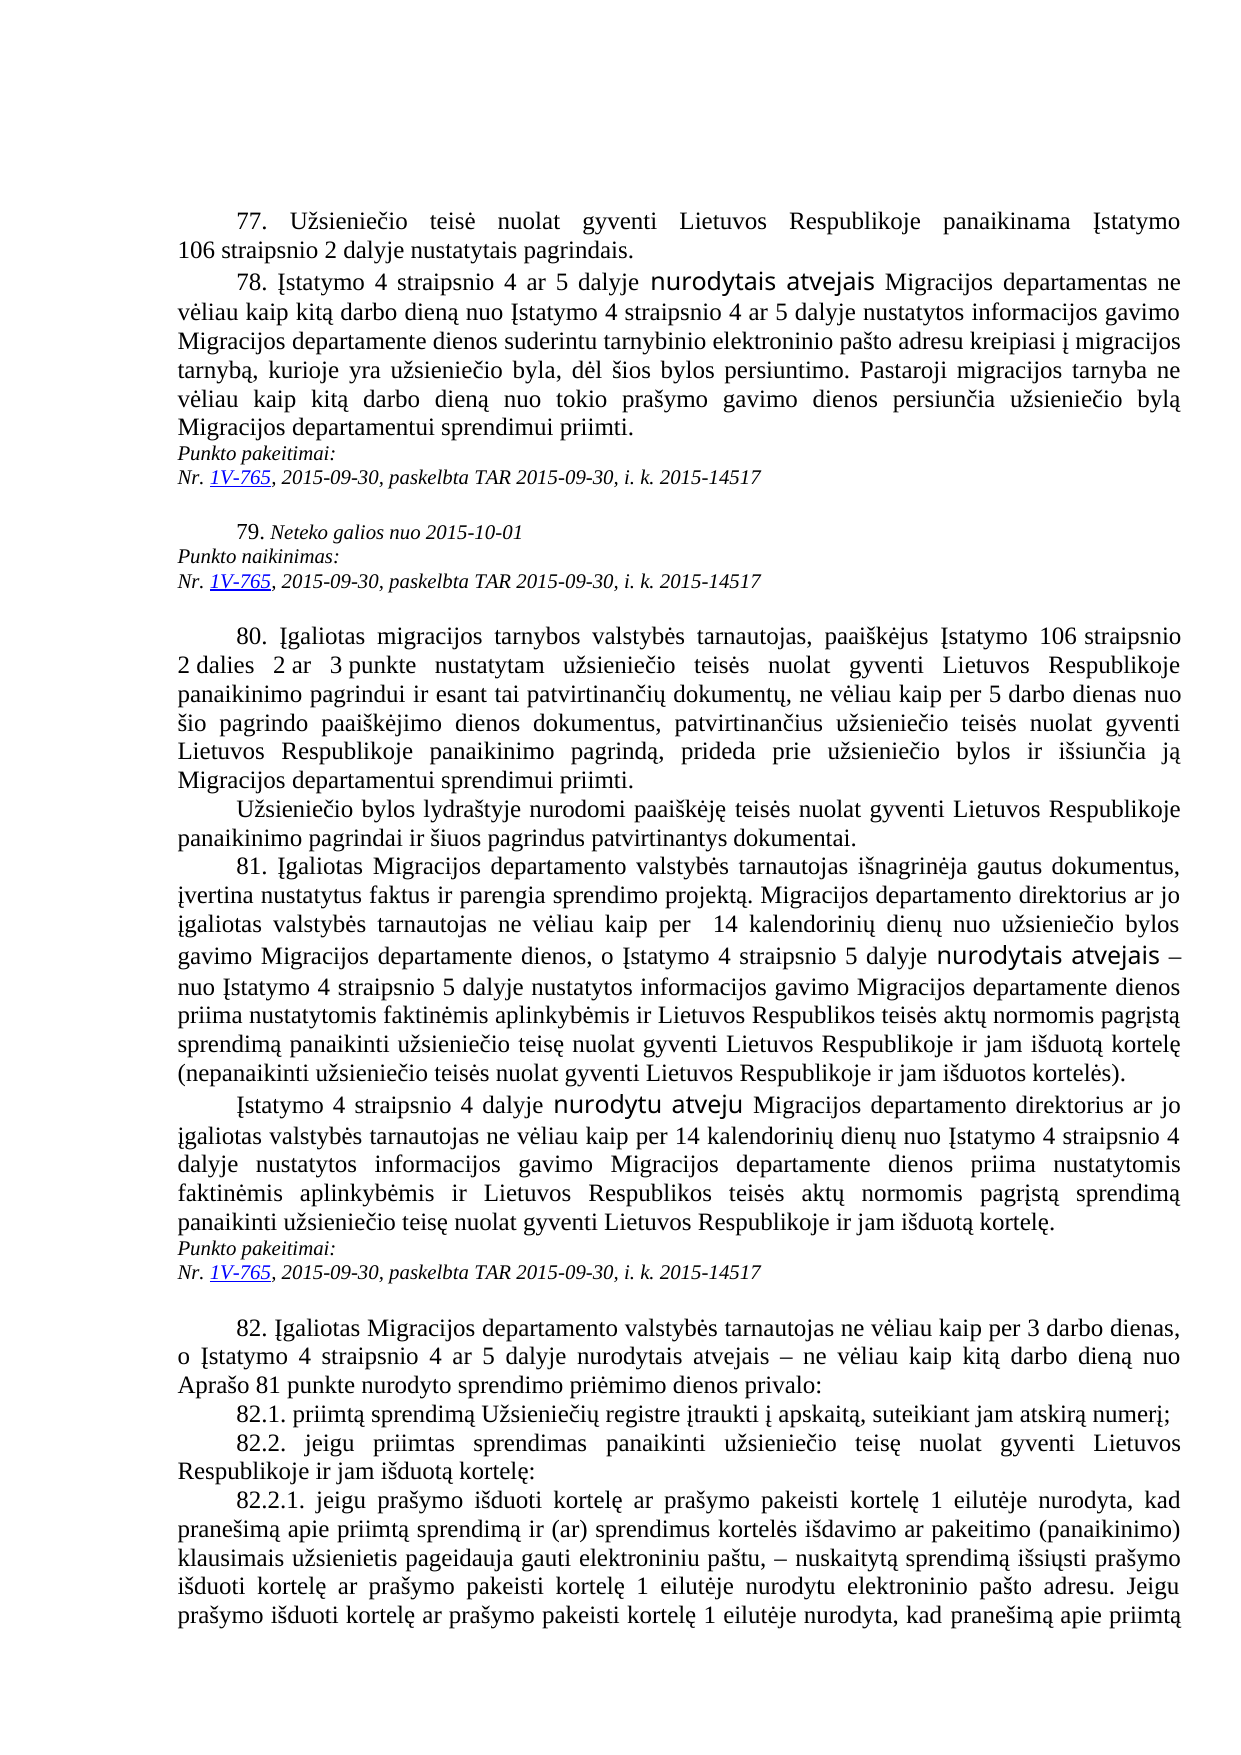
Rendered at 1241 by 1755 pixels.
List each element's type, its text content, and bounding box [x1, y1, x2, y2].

text 82.2.1. jeigu prašymo išduoti kortelę ar prašymo pakeisti kortelę 1 eilutėje nurodyta, kad pranešimą apie priimtą sprendimą ir (ar) sprendimus kortelės išdavimo ar pakeitimo (panaikinimo) klausimais užsienietis pageidauja gauti elektroniniu paštu, – nuskaitytą sprendimą išsiųsti prašymo išduoti kortelę ar prašymo pakeisti kortelę 1 eilutėje nurodytu elektroninio pašto adresu. Jeigu prašymo išduoti kortelę ar prašymo pakeisti kortelę 1 eilutėje nurodyta, kad pranešimą apie priimtą [177, 1485, 1181, 1629]
text 82.2. jeigu priimtas sprendimas panaikinti užsieniečio teisę nuolat gyventi Lietuvos Respublikoje ir jam išduotą kortelę: [177, 1428, 1181, 1485]
text 82. Įgaliotas Migracijos departamento valstybės tarnautojas ne vėliau kaip per 3 darbo dienas, o Įstatymo 4 straipsnio 4 ar 5 dalyje nurodytais atvejais – ne vėliau kaip kitą darbo dieną nuo Aprašo 81 punkte nurodyto sprendimo priėmimo dienos privalo: [177, 1313, 1181, 1399]
text 80. Įgaliotas migracijos tarnybos valstybės tarnautojas, paaiškėjus Įstatymo 106 straipsnio 2 dalies 2 ar 3 punkte nustatytam užsieniečio teisės nuolat gyventi Lietuvos Respublikoje panaikinimo pagrindui ir esant tai patvirtinančių dokumentų, ne vėliau kaip per 5 darbo dienas nuo šio pagrindo paaiškėjimo dienos dokumentus, patvirtinančius užsieniečio teisės nuolat gyventi Lietuvos Respublikoje panaikinimo pagrindą, prideda prie užsieniečio bylos ir išsiunčia ją Migracijos departamentui sprendimui priimti. [177, 621, 1181, 794]
text Punkto pakeitimai: [177, 441, 1181, 465]
text Punkto pakeitimai: [177, 1236, 1181, 1260]
text 79. Neteko galios nuo 2015-10-01 [177, 518, 1181, 544]
text Įstatymo 4 straipsnio 4 dalyje nurodytu atveju Migracijos departamento direktorius ar jo įgaliotas valstybės tarnautojas ne vėliau kaip per 14 kalendorinių dienų nuo Įstatymo 4 straipsnio 4 dalyje nustatytos informacijos gavimo Migracijos departamente dienos priima nustatytomis faktinėmis aplinkybėmis ir Lietuvos Respublikos teisės aktų normomis pagrįstą sprendimą panaikinti užsieniečio teisę nuolat gyventi Lietuvos Respublikoje ir jam išduotą kortelę. [177, 1087, 1181, 1236]
text 81. Įgaliotas Migracijos departamento valstybės tarnautojas išnagrinėja gautus dokumentus, įvertina nustatytus faktus ir parengia sprendimo projektą. Migracijos departamento direktorius ar jo įgaliotas valstybės tarnautojas ne vėliau kaip per 14 kalendorinių dienų nuo užsieniečio bylos gavimo Migracijos departamente dienos, o Įstatymo 4 straipsnio 5 dalyje nurodytais atvejais – nuo Įstatymo 4 straipsnio 5 dalyje nustatytos informacijos gavimo Migracijos departamente dienos priima nustatytomis faktinėmis aplinkybėmis ir Lietuvos Respublikos teisės aktų normomis pagrįstą sprendimą panaikinti užsieniečio teisę nuolat gyventi Lietuvos Respublikoje ir jam išduotą kortelę (nepanaikinti užsieniečio teisės nuolat gyventi Lietuvos Respublikoje ir jam išduotos kortelės). [177, 851, 1181, 1087]
text Nr. 1V-765, 2015-09-30, paskelbta TAR 2015-09-30, i. k. 2015-14517 [177, 465, 1181, 489]
text Nr. 1V-765, 2015-09-30, paskelbta TAR 2015-09-30, i. k. 2015-14517 [177, 1260, 1181, 1284]
text 78. Įstatymo 4 straipsnio 4 ar 5 dalyje nurodytais atvejais Migracijos departamentas ne vėliau kaip kitą darbo dieną nuo Įstatymo 4 straipsnio 4 ar 5 dalyje nustatytos informacijos gavimo Migracijos departamente dienos suderintu tarnybinio elektroninio pašto adresu kreipiasi į migracijos tarnybą, kurioje yra užsieniečio byla, dėl šios bylos persiuntimo. Pastaroji migracijos tarnyba ne vėliau kaip kitą darbo dieną nuo tokio prašymo gavimo dienos persiunčia užsieniečio bylą Migracijos departamentui sprendimui priimti. [177, 263, 1181, 441]
text 82.1. priimtą sprendimą Užsieniečių registre įtraukti į apskaitą, suteikiant jam atskirą numerį; [177, 1399, 1181, 1428]
text 77. Užsieniečio teisė nuolat gyventi Lietuvos Respublikoje panaikinama Įstatymo 106 straipsnio 2 dalyje nustatytais pagrindais. [177, 206, 1181, 263]
text Punkto naikinimas: [177, 544, 1181, 568]
text Nr. 1V-765, 2015-09-30, paskelbta TAR 2015-09-30, i. k. 2015-14517 [177, 568, 1181, 593]
text Užsieniečio bylos lydraštyje nurodomi paaiškėję teisės nuolat gyventi Lietuvos Respublikoje panaikinimo pagrindai ir šiuos pagrindus patvirtinantys dokumentai. [177, 794, 1181, 851]
